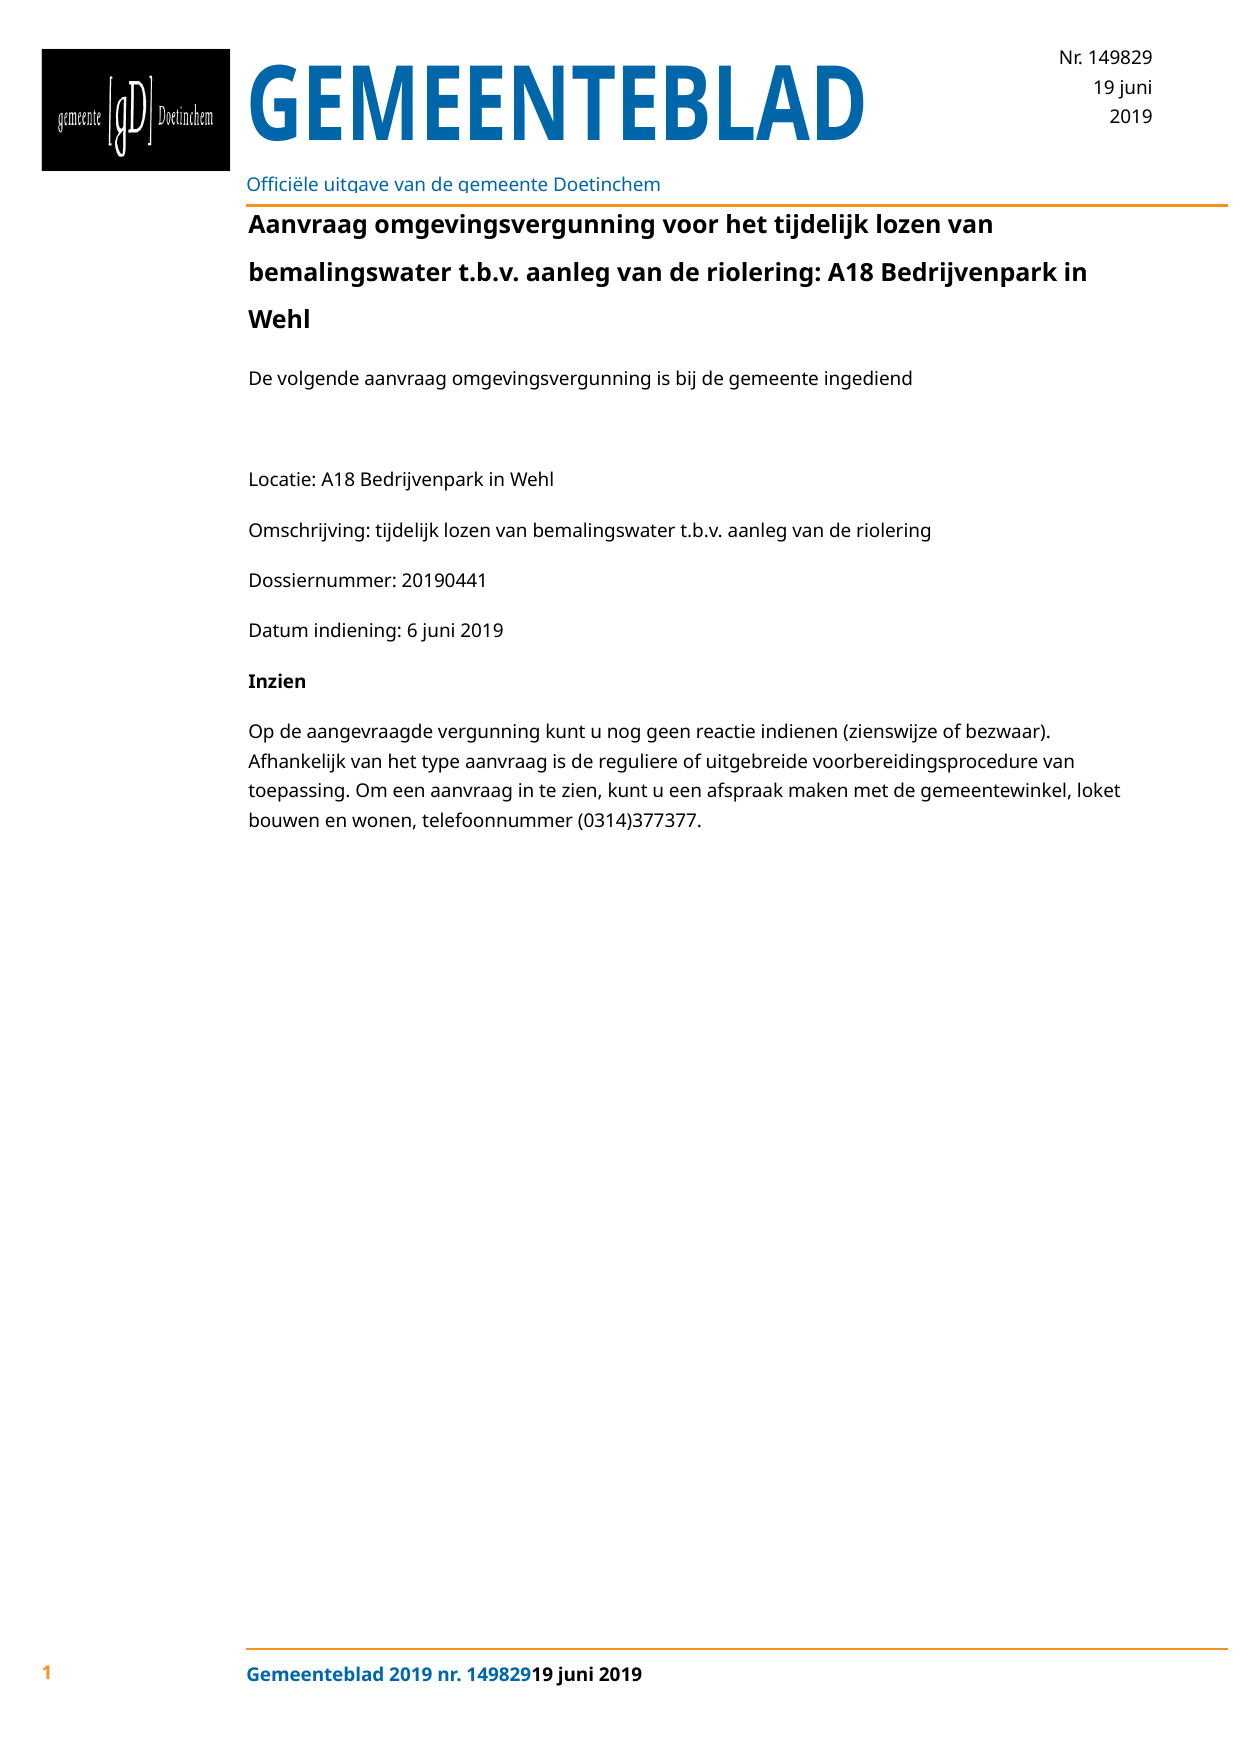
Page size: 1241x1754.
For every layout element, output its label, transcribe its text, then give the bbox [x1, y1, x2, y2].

text Datum indiening: 6 juni 2019 [248, 618, 1152, 643]
text Inzien [248, 668, 1152, 694]
text Omschrijving: tijdelijk lozen van bemalingswater t.b.v. aanleg van de riolering [248, 517, 1152, 542]
text Op de aangevraagde vergunning kunt u nog geen reactie indienen (zienswijze of bezwaar). Afhankelijk van het type aanvraag is de reguliere of uitgebreide voorbereidingsprocedure van toepassing. Om een aanvraag in te zien, kunt u een afspraak maken met de gemeentewinkel, loket bouwen en wonen, telefoonnummer (0314)377377. [248, 718, 1152, 833]
text Dossiernummer: 20190441 [248, 567, 1152, 593]
picture [41, 47, 231, 172]
text Aanvraag omgevingsvergunning voor het tijdelijk lozen van bemalingswater t.b.v. aanleg van de riolering: A18 Bedrijvenpark in Wehl [248, 207, 1152, 336]
text De volgende aanvraag omgevingsvergunning is bij de gemeente ingediend [248, 366, 1152, 391]
text Locatie: A18 Bedrijvenpark in Wehl [248, 466, 1152, 492]
